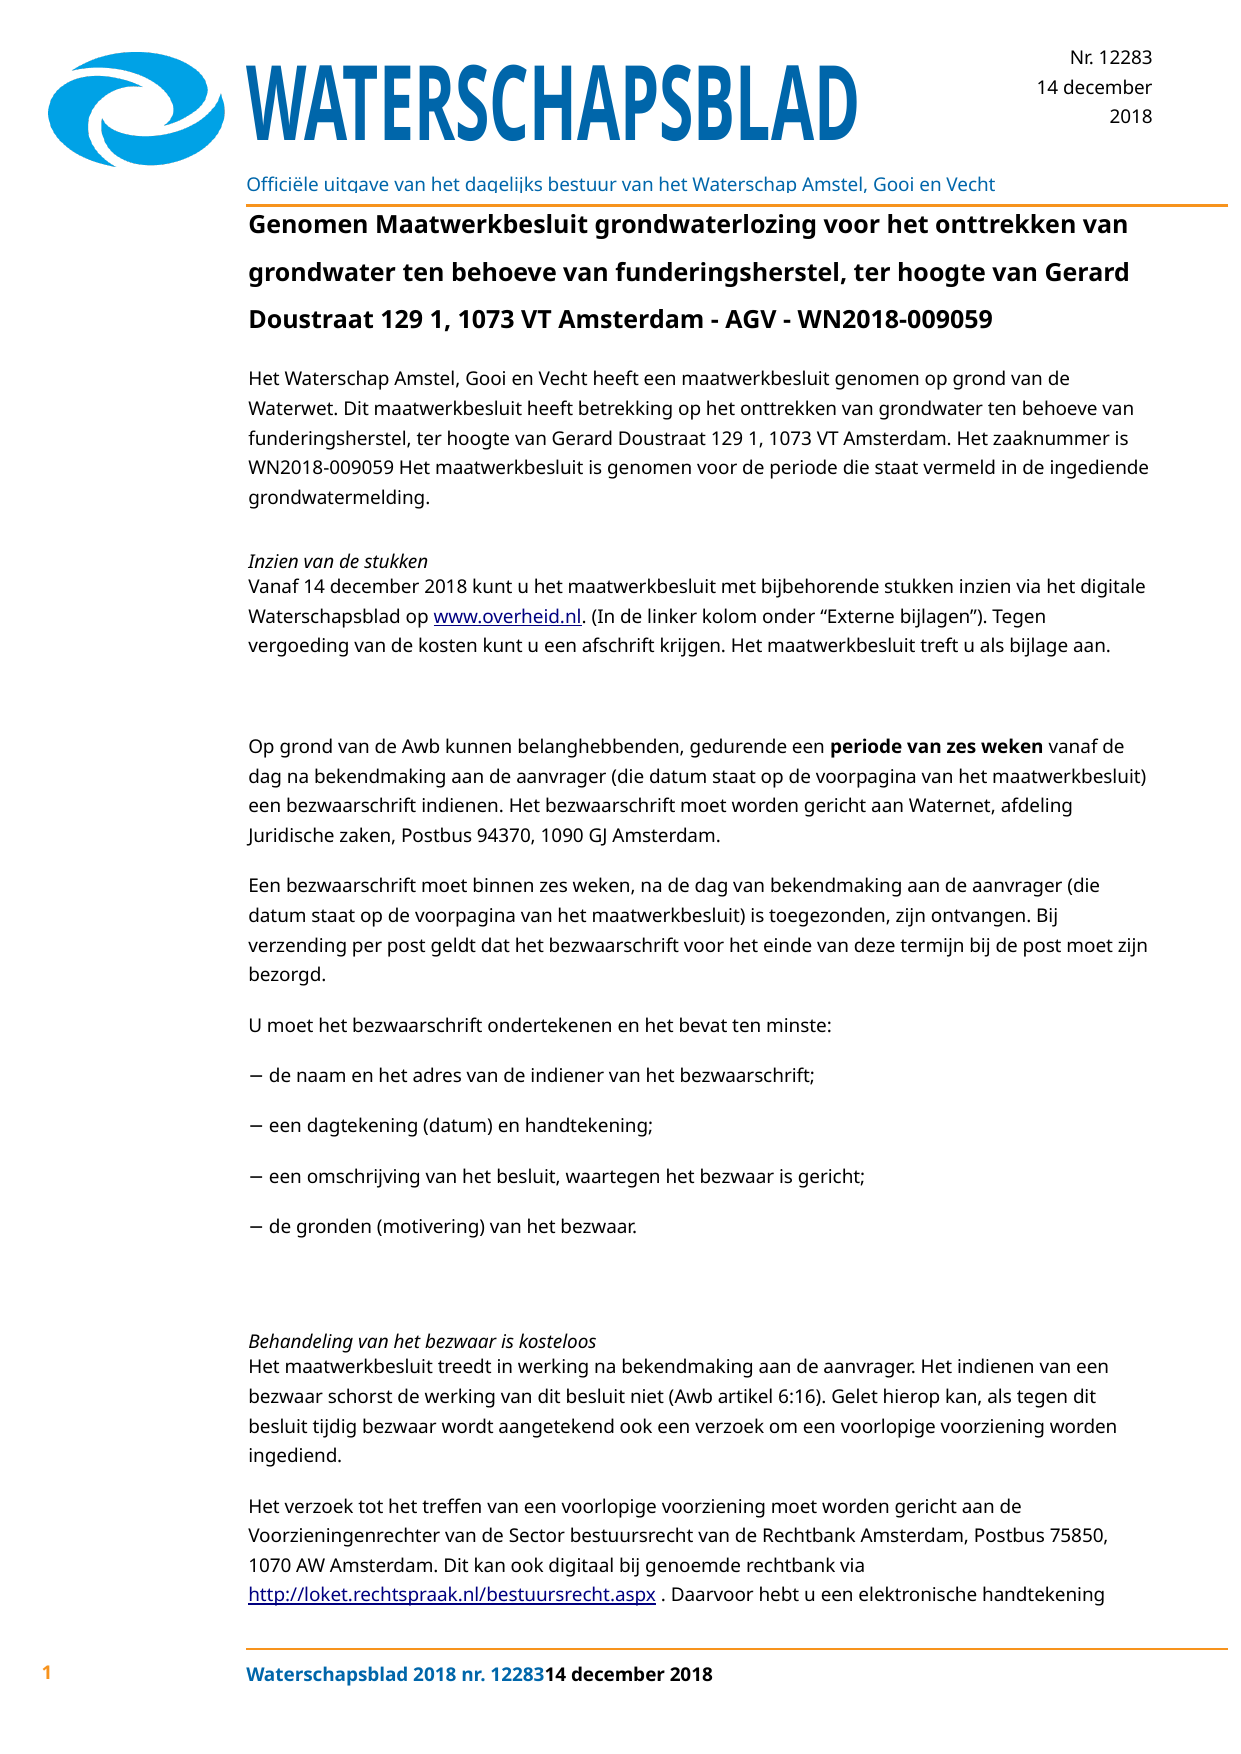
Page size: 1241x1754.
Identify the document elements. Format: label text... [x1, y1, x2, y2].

text Vanaf 14 december 2018 kunt u het maatwerkbesluit met bijbehorende stukken inzien via het digitale Waterschapsblad op www.overheid.nl. (In de linker kolom onder “Externe bijlagen”). Tegen vergoeding van de kosten kunt u een afschrift krijgen. Het maatwerkbesluit treft u als bijlage aan. [248, 573, 1152, 658]
text Het maatwerkbesluit treedt in werking na bekendmaking aan de aanvrager. Het indienen van een bezwaar schorst de werking van dit besluit niet (Awb artikel 6:16). Gelet hierop kan, als tegen dit besluit tijdig bezwaar wordt aangetekend ook een verzoek om een voorlopige voorziening worden ingediend. [248, 1354, 1152, 1468]
text − een omschrijving van het besluit, waartegen het bezwaar is gericht; [248, 1163, 1152, 1189]
text Genomen Maatwerkbesluit grondwaterlozing voor het onttrekken van grondwater ten behoeve van funderingsherstel, ter hoogte van Gerard Doustraat 129 1, 1073 VT Amsterdam - AGV - WN2018-009059 [248, 207, 1152, 336]
text Het Waterschap Amstel, Gooi en Vecht heeft een maatwerkbesluit genomen op grond van de Waterwet. Dit maatwerkbesluit heeft betrekking op het onttrekken van grondwater ten behoeve van funderingsherstel, ter hoogte van Gerard Doustraat 129 1, 1073 VT Amsterdam. Het zaaknummer is WN2018-009059 Het maatwerkbesluit is genomen voor de periode die staat vermeld in de ingediende grondwatermelding. [248, 366, 1152, 509]
text U moet het bezwaarschrift ondertekenen en het bevat ten minste: [248, 1012, 1152, 1038]
text − de gronden (motivering) van het bezwaar. [248, 1213, 1152, 1239]
text Een bezwaarschrift moet binnen zes weken, na de dag van bekendmaking aan de aanvrager (die datum staat op de voorpagina van het maatwerkbesluit) is toegezonden, zijn ontvangen. Bij verzending per post geldt dat het bezwaarschrift voor het einde van deze termijn bij de post moet zijn bezorgd. [248, 873, 1152, 987]
text Behandeling van het bezwaar is kosteloos [248, 1328, 1152, 1354]
text Het verzoek tot het treffen van een voorlopige voorziening moet worden gericht aan de Voorzieningenrechter van de Sector bestuursrecht van de Rechtbank Amsterdam, Postbus 75850, 1070 AW Amsterdam. Dit kan ook digitaal bij genoemde rechtbank via http://loket.rechtspraak.nl/bestuursrecht.aspx . Daarvoor hebt u een elektronische handtekening [248, 1493, 1152, 1607]
text − een dagtekening (datum) en handtekening; [248, 1113, 1152, 1138]
text Op grond van de Awb kunnen belanghebbenden, gedurende een periode van zes weken vanaf de dag na bekendmaking aan de aanvrager (die datum staat op de voorpagina van het maatwerkbesluit) een bezwaarschrift indienen. Het bezwaarschrift moet worden gericht aan Waternet, afdeling Juridische zaken, Postbus 94370, 1090 GJ Amsterdam. [248, 733, 1152, 848]
text Inzien van de stukken [248, 548, 1152, 573]
text − de naam en het adres van de indiener van het bezwaarschrift; [248, 1062, 1152, 1088]
picture [41, 47, 231, 172]
